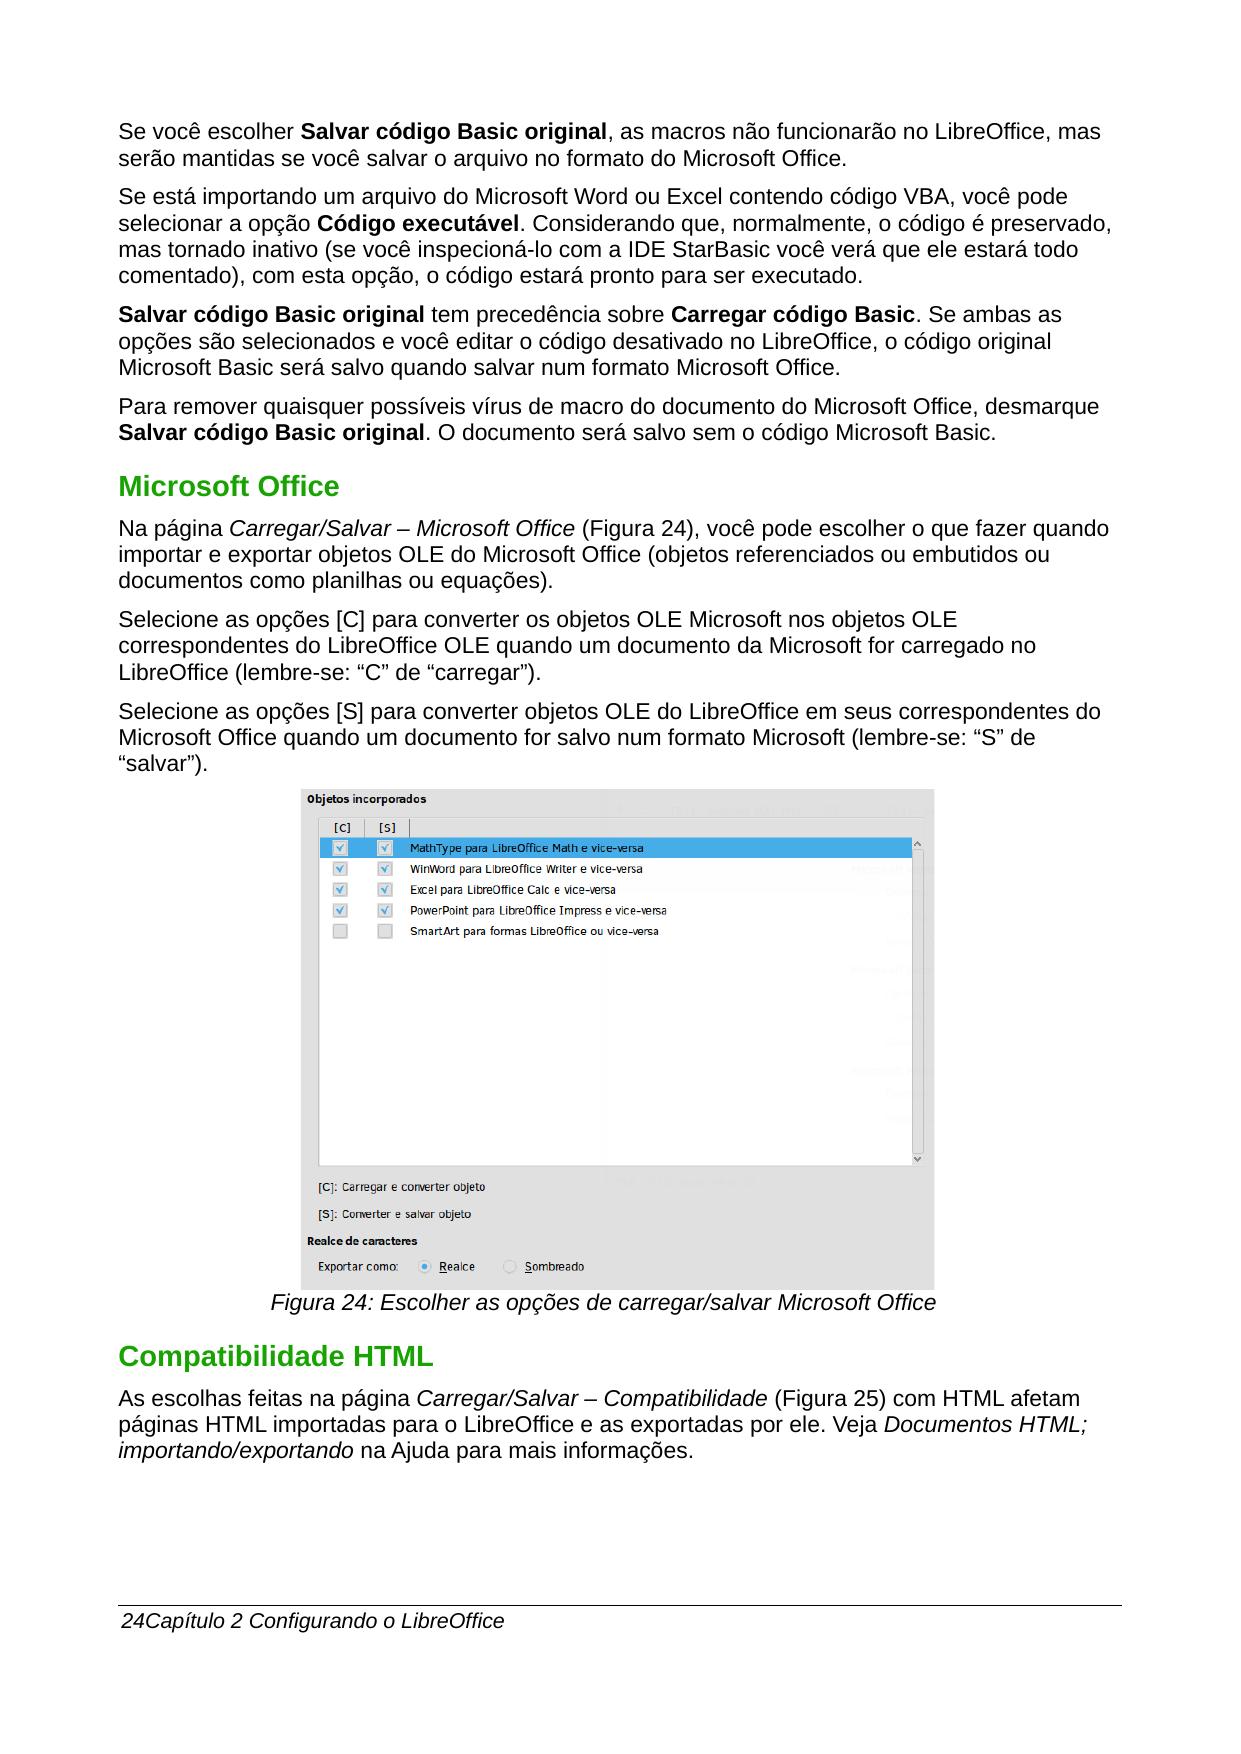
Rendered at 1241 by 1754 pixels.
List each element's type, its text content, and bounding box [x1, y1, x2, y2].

text Selecione as opções [C] para converter os objetos OLE Microsoft nos objetos OLE correspondentes do LibreOffice OLE quando um documento da Microsoft for carregado no LibreOffice (lembre-se: “C” de “carregar”). [118, 606, 1122, 685]
picture [300, 789, 935, 1290]
subtitle Microsoft Office [118, 469, 1122, 503]
text Salvar código Basic original tem precedência sobre Carregar código Basic. Se ambas as opções são selecionados e você editar o código desativado no LibreOffice, o código original Microsoft Basic será salvo quando salvar num formato Microsoft Office. [118, 301, 1122, 380]
text Para remover quaisquer possíveis vírus de macro do documento do Microsoft Office, desmarque Salvar código Basic original. O documento será salvo sem o código Microsoft Basic. [118, 393, 1122, 446]
text Se está importando um arquivo do Microsoft Word ou Excel contendo código VBA, você pode selecionar a opção Código executável. Considerando que, normalmente, o código é preservado, mas tornado inativo (se você inspecioná-lo com a IDE StarBasic você verá que ele estará todo comentado), com esta opção, o código estará pronto para ser executado. [118, 183, 1122, 289]
subtitle Compatibilidade HTML [118, 1339, 1122, 1373]
text Na página Carregar/Salvar – Microsoft Office (Figura 24), você pode escolher o que fazer quando importar e exportar objetos OLE do Microsoft Office (objetos referenciados ou embutidos ou documentos como planilhas ou equações). [118, 514, 1122, 593]
text Selecione as opções [S] para converter objetos OLE do LibreOffice em seus correspondentes do Microsoft Office quando um documento for salvo num formato Microsoft (lembre-se: “S” de “salvar”). [118, 698, 1122, 777]
text Se você escolher Salvar código Basic original, as macros não funcionarão no LibreOffice, mas serão mantidas se você salvar o arquivo no formato do Microsoft Office. [118, 118, 1122, 171]
text As escolhas feitas na página Carregar/Salvar – Compatibilidade (Figura 25) com HTML afetam páginas HTML importadas para o LibreOffice e as exportadas por ele. Veja Documentos HTML; importando/exportando na Ajuda para mais informações. [118, 1384, 1122, 1464]
text Figura 24: Escolher as opções de carregar/salvar Microsoft Office [270, 789, 970, 1316]
